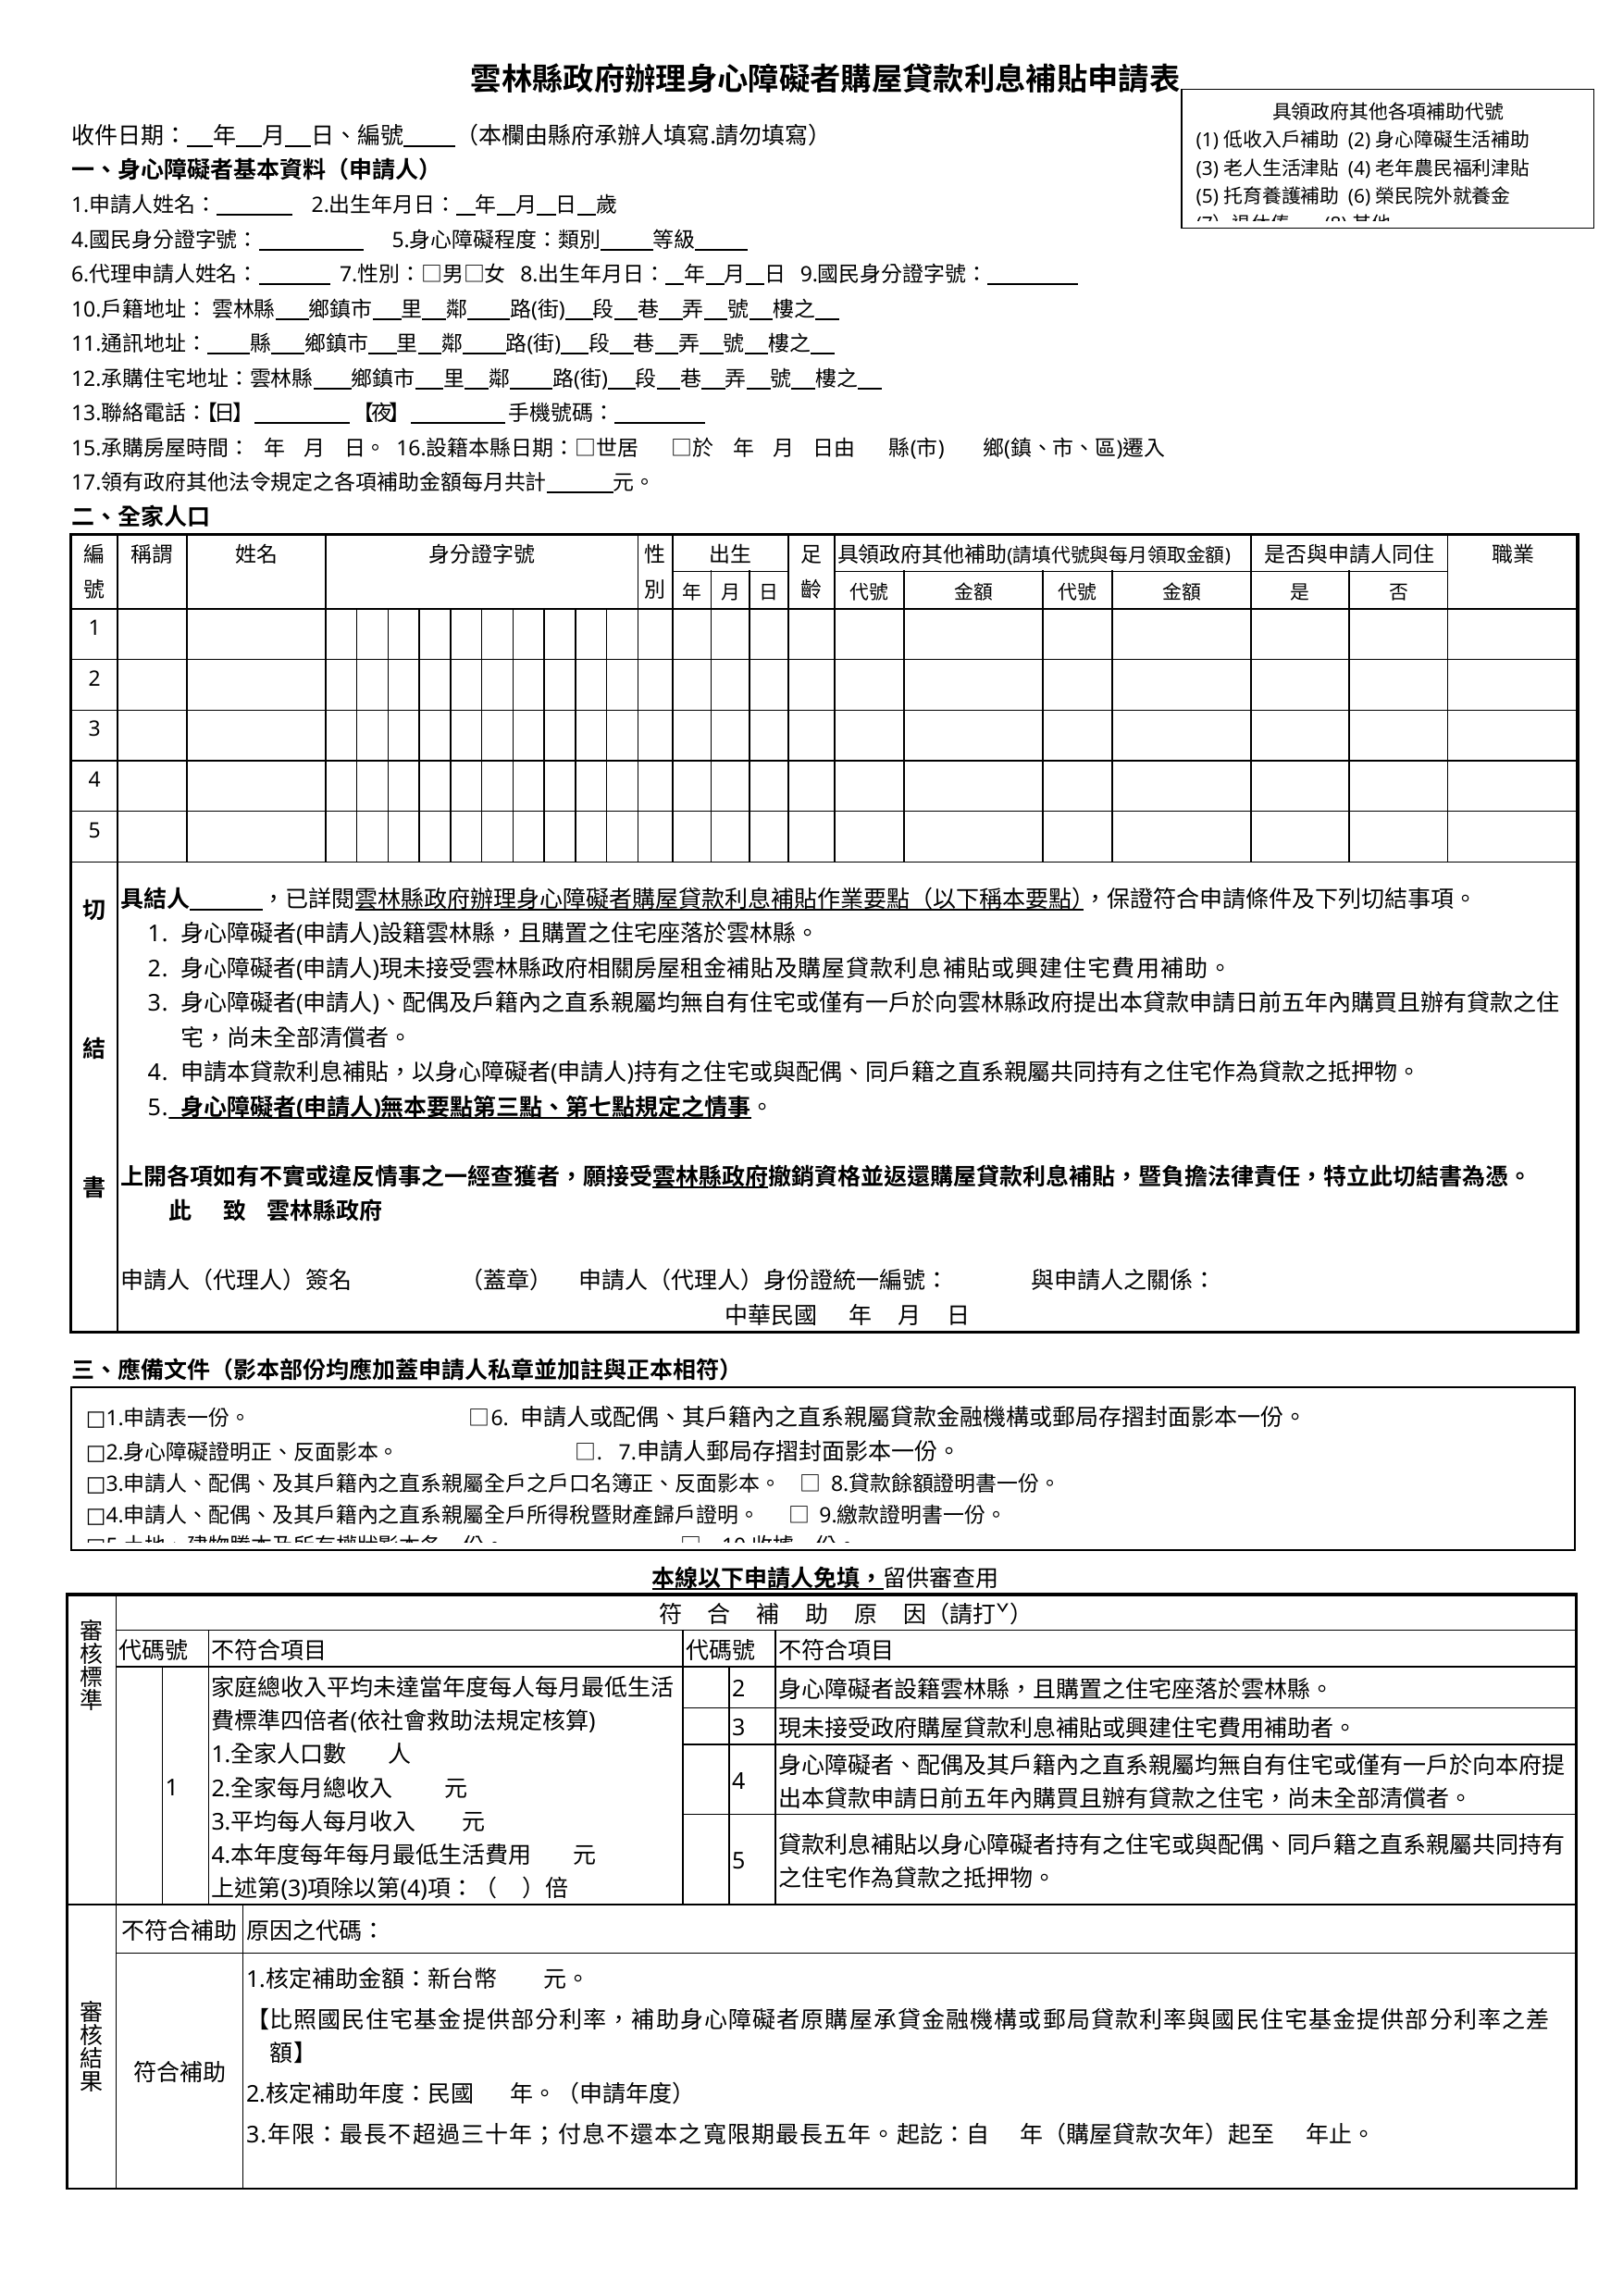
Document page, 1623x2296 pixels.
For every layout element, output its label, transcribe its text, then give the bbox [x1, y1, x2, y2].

table_cell [638, 711, 672, 760]
table_cell [188, 812, 325, 862]
text 13.聯絡電話：【日】 【夜】 手機號碼： [71, 394, 1580, 428]
table_cell [607, 762, 638, 811]
table_header 具領政府其他補助(請填代號與每月領取金額) [836, 536, 1250, 570]
table_cell [188, 711, 325, 760]
table_cell [750, 610, 787, 659]
table_cell [1044, 762, 1111, 811]
table_cell [452, 812, 481, 862]
table_cell [1113, 762, 1250, 811]
table_cell [1252, 812, 1348, 862]
table_cell [327, 610, 356, 659]
table_cell 是 [1252, 572, 1348, 608]
table_header 審核標準 [68, 1596, 116, 1904]
table_cell [482, 762, 513, 811]
table_header 身分證字號 [327, 536, 638, 608]
table_cell [118, 660, 186, 709]
table_cell [1113, 711, 1250, 760]
table_cell [545, 812, 575, 862]
table_cell [420, 711, 450, 760]
text 10.戶籍地址： 雲林縣 鄉鎮市 里 鄰 路(街) 段 巷 弄 號 樓之 [71, 290, 1580, 325]
table_cell [357, 762, 388, 811]
table_cell [836, 610, 903, 659]
text 雲林縣政府辦理身心障礙者購屋貸款利息補貼申請表 [71, 55, 1580, 99]
table_cell 現未接受政府購屋貸款利息補貼或興建住宅費用補助者。 [776, 1708, 1575, 1744]
text 11.通訊地址： 縣 鄉鎮市 里 鄰 路(街) 段 巷 弄 號 樓之 [71, 325, 1580, 359]
table_cell [1448, 812, 1576, 862]
table_cell [1448, 610, 1576, 659]
text 17.領有政府其他法令規定之各項補助金額每月共計 元。 [71, 464, 1580, 498]
table_cell [1113, 812, 1250, 862]
table_cell [420, 812, 450, 862]
table_cell [1350, 610, 1447, 659]
table_cell 身心障礙者設籍雲林縣，且購置之住宅座落於雲林縣。 [776, 1668, 1575, 1706]
table_cell 不符合項目 [776, 1631, 1575, 1666]
table_cell [420, 610, 450, 659]
text 二、全家人口 [71, 498, 1580, 533]
table_cell [482, 610, 513, 659]
table_cell [607, 660, 638, 709]
table_cell [452, 762, 481, 811]
text □1.申請表一份。 □6. 申請人或配偶、其戶籍內之直系親屬貸款金融機構或郵局存摺封面影本一份。 [86, 1395, 1560, 1433]
table_cell 審核結果 [68, 1905, 116, 2188]
table_cell 4 [730, 1745, 774, 1813]
text 收件日期： 年 月 日、編號 （本欄由縣府承辦人填寫.請勿填寫） [71, 117, 1181, 151]
table_cell [576, 812, 606, 862]
table_cell [389, 762, 418, 811]
table_cell [514, 762, 543, 811]
table_cell 5 [72, 812, 117, 862]
text 一、身心障礙者基本資料（申請人） [71, 151, 1181, 186]
table_cell [420, 762, 450, 811]
table_cell [1044, 711, 1111, 760]
table_cell [712, 610, 749, 659]
table_cell [905, 711, 1042, 760]
table_cell [1113, 610, 1250, 659]
table_cell 3 [72, 711, 117, 760]
table_cell [327, 660, 356, 709]
table_cell 家庭總收入平均未達當年度每人每月最低生活費標準四倍者(依社會救助法規定核算) 1.全家人口數 人 2.全家每月總收入 元 3.平均每人每月收入 元 4.本年度每年每月最低生活費用 元 上述第(3)項除以第(4)項：（ ）倍 [209, 1668, 682, 1904]
table_cell 具結人 ，已詳閱雲林縣政府辦理身心障礙者購屋貸款利息補貼作業要點（以下稱本要點），保證符合申請條件及下列切結事項。 身心障礙者(申請人)設籍雲林縣，且購置之住宅座落於雲林縣。 身心障礙者(申請人)現未接受雲林縣政府相關房屋租金補貼及購屋貸款利息補貼或興建住宅費用補助。 身心障礙者(申請人)、配偶及戶籍內之直系親屬均無自有住宅或僅有一戶於向雲林縣政府提出本貸款申請日前五年內購買且辦有貸款之住宅，尚未全部清償者。 申請本貸款利息補貼，以身心障礙者(申請人)持有之住宅或與配偶、同戶籍之直系親屬共同持有之住宅作為貸款之抵押物。 身心障礙者(申請人)無本要點第三點、第七點規定之情事。 上開各項如有不實或違反情事之一經查獲者，願接受雲林縣政府撤銷資格並返還購屋貸款利息補貼，暨負擔法律責任，特立此切結書為憑。 此 致 雲林縣政府 申請人（代理人）簽名 （蓋章） 申請人（代理人）身份證統一編號： 與申請人之關係： 中華民國 年 月 日 [118, 863, 1576, 1331]
table_cell [674, 660, 711, 709]
table_cell 不符合補助 [117, 1905, 242, 1953]
table_cell 原因之代碼： [243, 1905, 1575, 1953]
table_cell [452, 711, 481, 760]
table_cell [188, 610, 325, 659]
table_cell 代碼號 [117, 1631, 208, 1666]
table_cell [684, 1745, 728, 1813]
text □3.申請人、配偶、及其戶籍內之直系親屬全戶之戶口名簿正、反面影本。 □ 8.貸款餘額證明書一份。 [86, 1467, 1560, 1497]
table_cell 年 [674, 572, 711, 608]
table_cell [1252, 660, 1348, 709]
table_cell [836, 762, 903, 811]
table_cell [482, 711, 513, 760]
table_cell [789, 610, 834, 659]
table_cell [712, 660, 749, 709]
table_cell [327, 812, 356, 862]
text 12.承購住宅地址：雲林縣 鄉鎮市 里 鄰 路(街) 段 巷 弄 號 樓之 [71, 359, 1580, 394]
table_cell 3 [730, 1708, 774, 1744]
table_cell [789, 660, 834, 709]
table_cell [514, 660, 543, 709]
table_cell [638, 660, 672, 709]
table_cell [836, 711, 903, 760]
table_cell [905, 812, 1042, 862]
table_header 出生 [674, 536, 787, 570]
text 三、應備文件（影本部份均應加蓋申請人私章並加註與正本相符） [71, 1351, 1580, 1386]
table_cell [1252, 610, 1348, 659]
table_cell [188, 762, 325, 811]
table_cell [905, 660, 1042, 709]
table_cell [452, 610, 481, 659]
table_cell 代碼號 [684, 1631, 774, 1666]
text 具領政府其他各項補助代號 [1196, 96, 1580, 124]
table_cell [712, 762, 749, 811]
table_cell 日 [750, 572, 787, 608]
table_cell [1350, 762, 1447, 811]
table_cell [482, 660, 513, 709]
text [1183, 90, 1593, 228]
table_cell [545, 711, 575, 760]
table_cell 1 [163, 1668, 208, 1904]
text □4.申請人、配偶、及其戶籍內之直系親屬全戶所得稅暨財產歸戶證明。 □ 9.繳款證明書一份。 [86, 1497, 1560, 1529]
table_cell [1044, 660, 1111, 709]
table_cell 金額 [1113, 572, 1250, 608]
table_cell [118, 711, 186, 760]
table_cell [1044, 610, 1111, 659]
table_header 姓名 [188, 536, 325, 608]
table_cell 身心障礙者、配偶及其戶籍內之直系親屬均無自有住宅或僅有一戶於向本府提出本貸款申請日前五年內購買且辦有貸款之住宅，尚未全部清償者。 [776, 1745, 1575, 1813]
table_header 編 號 [72, 536, 117, 608]
table_cell [750, 660, 787, 709]
table_cell [118, 762, 186, 811]
table_cell 切 結 書 [72, 863, 117, 1331]
table_cell 月 [712, 572, 749, 608]
table_cell 代號 [836, 572, 903, 608]
table_cell [684, 1708, 728, 1744]
table_cell [357, 711, 388, 760]
table_cell 4 [72, 762, 117, 811]
table_cell [638, 762, 672, 811]
table_cell [1252, 762, 1348, 811]
table_cell [750, 762, 787, 811]
table_cell [789, 762, 834, 811]
table_cell [607, 812, 638, 862]
table_cell [712, 711, 749, 760]
text 15.承購房屋時間： 年 月 日。 16.設籍本縣日期：□世居 □於 年 月 日由 縣(市) 鄉(鎮、市、區)遷入 [71, 428, 1580, 464]
table_cell 金額 [905, 572, 1042, 608]
table_cell [389, 610, 418, 659]
table_cell 符合補助 [117, 1954, 242, 2188]
table_cell [1350, 711, 1447, 760]
table_cell [684, 1668, 728, 1706]
table_cell 1.核定補助金額：新台幣 元。 【比照國民住宅基金提供部分利率，補助身心障礙者原購屋承貸金融機構或郵局貸款利率與國民住宅基金提供部分利率之差額】 2.核定補助年度：民國 年。（申請年度） 3.年限：最長不超過三十年；付息不還本之寬限期最長五年。起訖：自 年（購屋貸款次年）起至 年止。 [243, 1954, 1575, 2188]
table_cell [118, 610, 186, 659]
table_cell [420, 660, 450, 709]
table_cell [188, 660, 325, 709]
text (1) 低收入戶補助 (2) 身心障礙生活補助 [1196, 124, 1580, 153]
table_cell [1448, 660, 1576, 709]
table_cell [750, 812, 787, 862]
table_cell [576, 610, 606, 659]
table_header 稱謂 [118, 536, 186, 608]
text 本線以下申請人免填，留供審查用 [71, 1559, 1580, 1593]
table_cell [638, 812, 672, 862]
table_cell [905, 610, 1042, 659]
table_cell [684, 1815, 728, 1904]
table_cell [638, 610, 672, 659]
table_cell 否 [1350, 572, 1447, 608]
table_cell 不符合項目 [209, 1631, 682, 1666]
table_cell 代號 [1044, 572, 1111, 608]
table_cell [1350, 660, 1447, 709]
table_cell 5 [730, 1815, 774, 1904]
table_cell [1252, 711, 1348, 760]
table_cell [607, 711, 638, 760]
table_cell [545, 762, 575, 811]
text 4.國民身分證字號： 5.身心障礙程度：類別 等級 [71, 220, 1580, 255]
table_cell [712, 812, 749, 862]
text 6.代理申請人姓名： 7.性別：□男□女 8.出生年月日： 年 月 日 9.國民身分證字號： [71, 255, 1580, 290]
table_header 性 別 [638, 536, 672, 608]
table_cell 貸款利息補貼以身心障礙者持有之住宅或與配偶、同戶籍之直系親屬共同持有之住宅作為貸款之抵押物。 [776, 1815, 1575, 1904]
table_cell [327, 711, 356, 760]
table_cell [452, 660, 481, 709]
table_cell [514, 610, 543, 659]
table_cell [482, 812, 513, 862]
table_cell [389, 812, 418, 862]
table_cell [836, 812, 903, 862]
table_cell [576, 711, 606, 760]
table_cell [674, 762, 711, 811]
table_cell [327, 762, 356, 811]
table_cell 2 [730, 1668, 774, 1706]
table_cell [389, 660, 418, 709]
table_cell [607, 610, 638, 659]
table_cell [389, 711, 418, 760]
table_cell [789, 812, 834, 862]
table_cell [118, 812, 186, 862]
text (5) 托育養護補助 (6) 榮民院外就養金 [1196, 180, 1580, 209]
table_cell [905, 762, 1042, 811]
table_header 符 合 補 助 原 因（請打ˇ） [117, 1596, 1575, 1630]
table_cell [1448, 711, 1576, 760]
text □2.身心障礙證明正、反面影本。 □. 7.申請人郵局存摺封面影本一份。 [86, 1433, 1560, 1467]
table_cell [576, 660, 606, 709]
table_cell [674, 812, 711, 862]
table_cell [789, 711, 834, 760]
table_cell [357, 812, 388, 862]
table_cell [836, 660, 903, 709]
table_cell [545, 610, 575, 659]
table_cell 1 [72, 610, 117, 659]
text (7）退休俸 (8) 其他 [1196, 209, 1580, 220]
table_cell [357, 610, 388, 659]
text □5.土地、建物謄本及所有權狀影本各一份。 □ 10.收據一份。 [86, 1529, 1560, 1542]
table_cell [576, 762, 606, 811]
table_cell [357, 660, 388, 709]
table_cell [674, 711, 711, 760]
table_header 職業 [1448, 536, 1576, 608]
table_header 是否與申請人同住 [1252, 536, 1447, 570]
table_cell [514, 711, 543, 760]
table_cell [1350, 812, 1447, 862]
table_cell [674, 610, 711, 659]
table_cell [545, 660, 575, 709]
table_cell [750, 711, 787, 760]
text (3) 老人生活津貼 (4) 老年農民福利津貼 [1196, 153, 1580, 180]
table_cell [1044, 812, 1111, 862]
table_header 足 齡 [789, 536, 834, 608]
table_cell [117, 1668, 162, 1904]
text 1.申請人姓名： 2.出生年月日： 年 月 日 歲 [71, 186, 1181, 220]
table_cell [1448, 762, 1576, 811]
table_cell 2 [72, 660, 117, 709]
table_cell [1113, 660, 1250, 709]
table_cell [514, 812, 543, 862]
